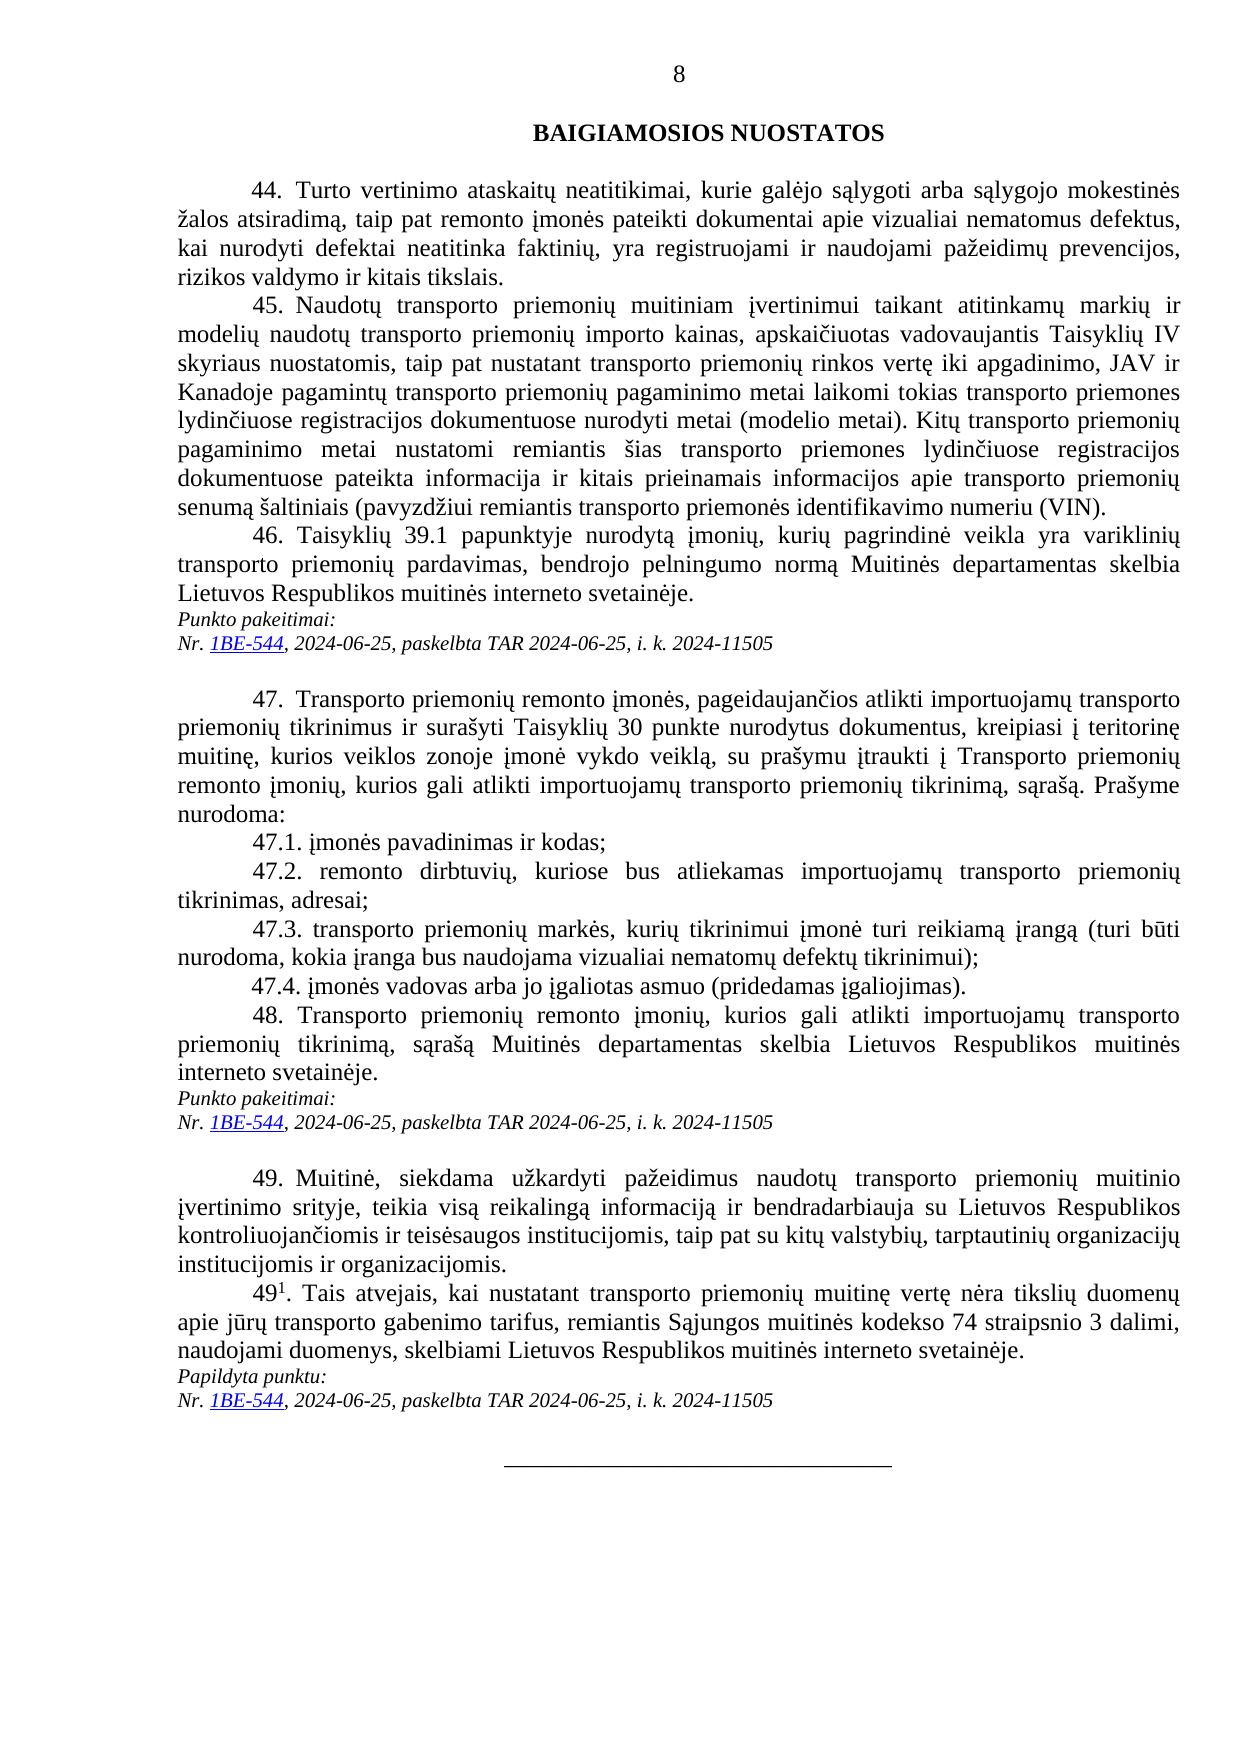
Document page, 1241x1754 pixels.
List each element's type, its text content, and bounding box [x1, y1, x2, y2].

text Nr. 1BE-544, 2024-06-25, paskelbta TAR 2024-06-25, i. k. 2024-11505 [177, 631, 1181, 655]
text 48. Transporto priemonių remonto įmonių, kurios gali atlikti importuojamų transporto priemonių tikrinimą, sąrašą Muitinės departamentas skelbia Lietuvos Respublikos muitinės interneto svetainėje. [177, 1000, 1181, 1086]
text 47. Transporto priemonių remonto įmonės, pageidaujančios atlikti importuojamų transporto priemonių tikrinimus ir surašyti Taisyklių 30 punkte nurodytus dokumentus, kreipiasi į teritorinę muitinę, kurios veiklos zonoje įmonė vykdo veiklą, su prašymu įtraukti į Transporto priemonių remonto įmonių, kurios gali atlikti importuojamų transporto priemonių tikrinimą, sąrašą. Prašyme nurodoma: [177, 684, 1181, 827]
text 45. Naudotų transporto priemonių muitiniam įvertinimui taikant atitinkamų markių ir modelių naudotų transporto priemonių importo kainas, apskaičiuotas vadovaujantis Taisyklių IV skyriaus nuostatomis, taip pat nustatant transporto priemonių rinkos vertę iki apgadinimo, JAV ir Kanadoje pagamintų transporto priemonių pagaminimo metai laikomi tokias transporto priemones lydinčiuose registracijos dokumentuose nurodyti metai (modelio metai). Kitų transporto priemonių pagaminimo metai nustatomi remiantis šias transporto priemones lydinčiuose registracijos dokumentuose pateikta informacija ir kitais prieinamais informacijos apie transporto priemonių senumą šaltiniais (pavyzdžiui remiantis transporto priemonės identifikavimo numeriu (VIN). [177, 291, 1181, 521]
text 47.3. transporto priemonių markės, kurių tikrinimui įmonė turi reikiamą įrangą (turi būti nurodoma, kokia įranga bus naudojama vizualiai nematomų defektų tikrinimui); [177, 914, 1181, 971]
text Punkto pakeitimai: [177, 1086, 1181, 1110]
text 49. Muitinė, siekdama užkardyti pažeidimus naudotų transporto priemonių muitinio įvertinimo srityje, teikia visą reikalingą informaciją ir bendradarbiauja su Lietuvos Respublikos kontroliuojančiomis ir teisėsaugos institucijomis, taip pat su kitų valstybių, tarptautinių organizacijų institucijomis ir organizacijomis. [177, 1163, 1181, 1278]
text 46. Taisyklių 39.1 papunktyje nurodytą įmonių, kurių pagrindinė veikla yra variklinių transporto priemonių pardavimas, bendrojo pelningumo normą Muitinės departamentas skelbia Lietuvos Respublikos muitinės interneto svetainėje. [177, 521, 1181, 607]
text _______________________________ [215, 1441, 1181, 1470]
text Nr. 1BE-544, 2024-06-25, paskelbta TAR 2024-06-25, i. k. 2024-11505 [177, 1110, 1181, 1134]
text BAIGIAMOSIOS NUOSTATOS [177, 118, 1181, 147]
text Nr. 1BE-544, 2024-06-25, paskelbta TAR 2024-06-25, i. k. 2024-11505 [177, 1388, 1181, 1412]
text 44. Turto vertinimo ataskaitų neatitikimai, kurie galėjo sąlygoti arba sąlygojo mokestinės žalos atsiradimą, taip pat remonto įmonės pateikti dokumentai apie vizualiai nematomus defektus, kai nurodyti defektai neatitinka faktinių, yra registruojami ir naudojami pažeidimų prevencijos, rizikos valdymo ir kitais tikslais. [177, 176, 1181, 291]
text 47.2. remonto dirbtuvių, kuriose bus atliekamas importuojamų transporto priemonių tikrinimas, adresai; [177, 856, 1181, 914]
text 47.1. įmonės pavadinimas ir kodas; [177, 827, 1181, 856]
text 47.4. įmonės vadovas arba jo įgaliotas asmuo (pridedamas įgaliojimas). [177, 971, 1181, 1000]
text Papildyta punktu: [177, 1364, 1181, 1388]
text 491. Tais atvejais, kai nustatant transporto priemonių muitinę vertę nėra tikslių duomenų apie jūrų transporto gabenimo tarifus, remiantis Sąjungos muitinės kodekso 74 straipsnio 3 dalimi, naudojami duomenys, skelbiami Lietuvos Respublikos muitinės interneto svetainėje. [177, 1278, 1181, 1364]
text Punkto pakeitimai: [177, 607, 1181, 631]
